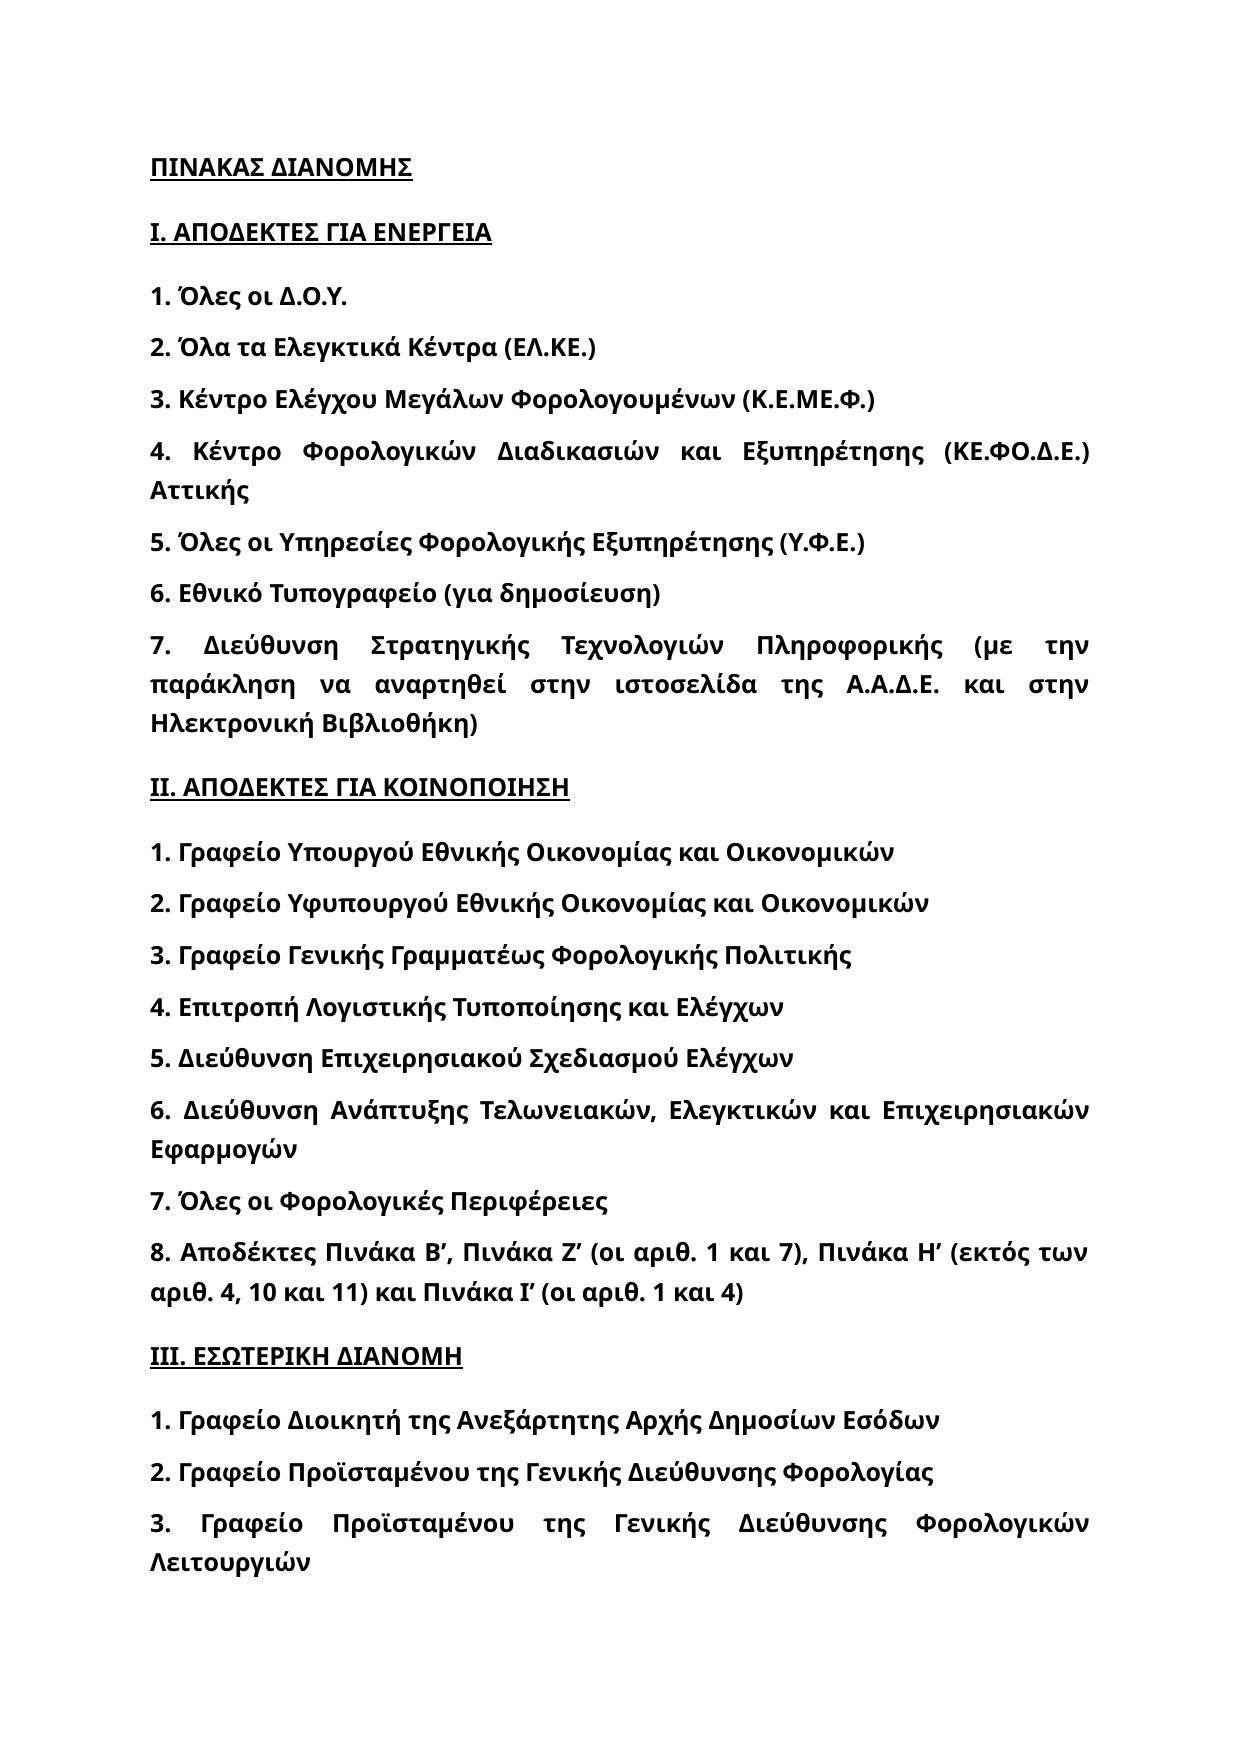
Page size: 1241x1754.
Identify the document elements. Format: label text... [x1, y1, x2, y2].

text 4. Κέντρο Φορολογικών Διαδικασιών και Εξυπηρέτησης (ΚΕ.ΦΟ.Δ.Ε.) Αττικής [150, 433, 1090, 507]
text ΙΙ. ΑΠΟΔΕΚΤΕΣ ΓΙΑ ΚΟΙΝΟΠΟΙΗΣΗ [150, 770, 1090, 804]
text 3. Γραφείο Γενικής Γραμματέως Φορολογικής Πολιτικής [150, 937, 1090, 972]
text 6. Διεύθυνση Ανάπτυξης Τελωνειακών, Ελεγκτικών και Επιχειρησιακών Εφαρμογών [150, 1092, 1090, 1166]
text 4. Επιτροπή Λογιστικής Τυποποίησης και Ελέγχων [150, 989, 1090, 1023]
text ΠΙΝΑΚΑΣ ΔΙΑΝΟΜΗΣ [150, 150, 1090, 184]
text 2. Γραφείο Υφυπουργού Εθνικής Οικονομίας και Οικονομικών [150, 886, 1090, 920]
text 3. Κέντρο Ελέγχου Μεγάλων Φορολογουμένων (Κ.Ε.ΜΕ.Φ.) [150, 382, 1090, 416]
text Ι. ΑΠΟΔΕΚΤΕΣ ΓΙΑ ΕΝΕΡΓΕΙΑ [150, 214, 1090, 248]
text 6. Εθνικό Τυπογραφείο (για δημοσίευση) [150, 576, 1090, 610]
text 1. Γραφείο Διοικητή της Ανεξάρτητης Αρχής Δημοσίων Εσόδων [150, 1402, 1090, 1437]
text 2. Όλα τα Ελεγκτικά Κέντρα (ΕΛ.ΚΕ.) [150, 330, 1090, 364]
text 5. Διεύθυνση Επιχειρησιακού Σχεδιασμού Ελέγχων [150, 1041, 1090, 1075]
text 7. Διεύθυνση Στρατηγικής Τεχνολογιών Πληροφορικής (με την παράκληση να αναρτηθεί στην ιστοσελίδα της Α.Α.Δ.Ε. και στην Ηλεκτρονική Βιβλιοθήκη) [150, 627, 1090, 740]
text 1. Γραφείο Υπουργού Εθνικής Οικονομίας και Οικονομικών [150, 834, 1090, 868]
text 8. Αποδέκτες Πινάκα Β’, Πινάκα Ζ’ (οι αριθ. 1 και 7), Πινάκα Η’ (εκτός των αριθ. 4, 10 και 11) και Πινάκα Ι’ (οι αριθ. 1 και 4) [150, 1235, 1090, 1308]
text 5. Όλες οι Υπηρεσίες Φορολογικής Εξυπηρέτησης (Υ.Φ.Ε.) [150, 524, 1090, 558]
text 2. Γραφείo Προϊσταμένου της Γενικής Διεύθυνσης Φορολογίας [150, 1454, 1090, 1488]
text 3. Γραφείo Προϊσταμένου της Γενικής Διεύθυνσης Φορολογικών Λειτουργιών [150, 1506, 1090, 1579]
text ΙΙΙ. ΕΣΩΤΕΡΙΚΗ ΔΙΑΝΟΜΗ [150, 1338, 1090, 1372]
text 7. Όλες οι Φορολογικές Περιφέρειες [150, 1183, 1090, 1217]
text 1. Όλες οι Δ.Ο.Υ. [150, 278, 1090, 312]
